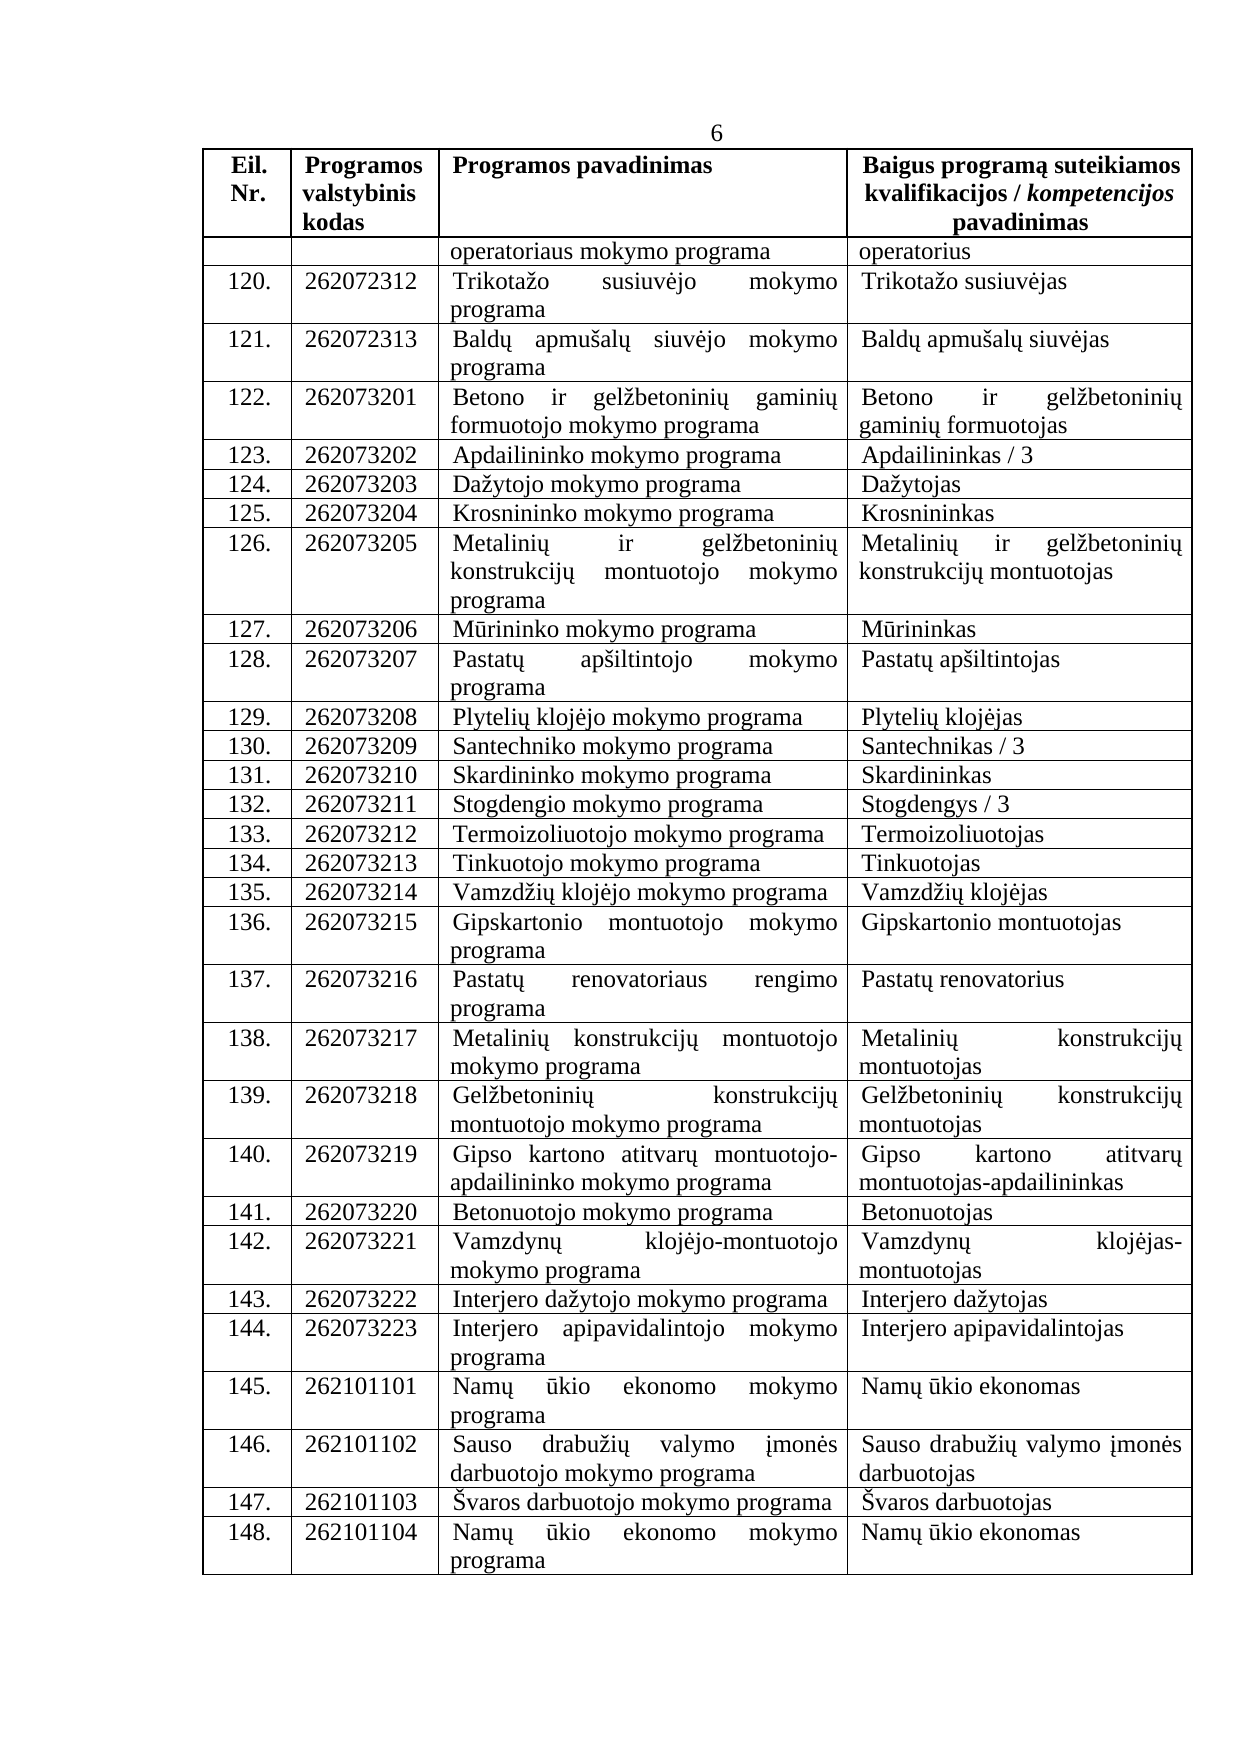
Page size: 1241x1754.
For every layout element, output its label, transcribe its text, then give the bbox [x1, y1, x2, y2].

table_cell Betonuotojo mokymo programa [439, 1197, 847, 1225]
table_cell 129. [204, 702, 291, 730]
table_cell 128. [204, 644, 291, 701]
table_cell 141. [204, 1197, 291, 1225]
table_cell Termoizoliuotojas [848, 819, 1191, 847]
table_cell Gipskartonio montuotojas [848, 907, 1191, 964]
table_cell 262073213 [292, 849, 438, 877]
table_cell Vamzdžių klojėjas [848, 878, 1191, 906]
table_cell Trikotažo susiuvėjas [848, 266, 1191, 323]
table_cell Namų ūkio ekonomas [848, 1517, 1191, 1574]
table_cell Santechnikas / 3 [848, 731, 1191, 760]
table_cell Namų ūkio ekonomo mokymo programa [439, 1372, 847, 1429]
table_cell Interjero apipavidalintojas [848, 1314, 1191, 1371]
table_cell 135. [204, 878, 291, 906]
table_cell 127. [204, 615, 291, 643]
table_cell 136. [204, 907, 291, 964]
table_cell 130. [204, 731, 291, 760]
table_cell 262101104 [292, 1517, 438, 1574]
table_cell Interjero dažytojo mokymo programa [439, 1285, 847, 1313]
table_cell 262073205 [292, 528, 438, 614]
table_cell Sauso drabužių valymo įmonės darbuotojo mokymo programa [439, 1430, 847, 1487]
table_cell 120. [204, 266, 291, 323]
table_cell Metalinių konstrukcijų montuotojas [848, 1023, 1191, 1080]
table_cell Namų ūkio ekonomas [848, 1372, 1191, 1429]
table_cell 126. [204, 528, 291, 614]
table_cell 133. [204, 819, 291, 847]
table_cell Stogdengio mokymo programa [439, 790, 847, 818]
table_header Programos valstybinis kodas [292, 150, 438, 236]
table_cell Švaros darbuotojo mokymo programa [439, 1488, 847, 1516]
table_cell Apdailininko mokymo programa [439, 440, 847, 468]
table_cell Gipso kartono atitvarų montuotojas-apdailininkas [848, 1139, 1191, 1196]
table_header Eil. Nr. [204, 150, 290, 236]
table_cell 262073222 [292, 1285, 438, 1313]
table_cell Termoizoliuotojo mokymo programa [439, 819, 847, 847]
table_cell Metalinių ir gelžbetoninių konstrukcijų montuotojo mokymo programa [439, 528, 847, 614]
table_cell Betono ir gelžbetoninių gaminių formuotojas [848, 382, 1191, 439]
table_cell Skardininkas [848, 761, 1191, 789]
table_cell Baldų apmušalų siuvėjas [848, 324, 1191, 381]
table_cell Mūrininko mokymo programa [439, 615, 847, 643]
table_cell 125. [204, 499, 291, 527]
table_cell Sauso drabužių valymo įmonės darbuotojas [848, 1430, 1191, 1487]
table_cell Vamzdžių klojėjo mokymo programa [439, 878, 847, 906]
table_cell Krosnininkas [848, 499, 1191, 527]
table_cell Pastatų renovatoriaus rengimo programa [439, 965, 847, 1022]
table_cell 262073206 [292, 615, 438, 643]
table_cell 262101102 [292, 1430, 438, 1487]
table_cell Plytelių klojėjo mokymo programa [439, 702, 847, 730]
table_cell 262073208 [292, 702, 438, 730]
table_cell Vamzdynų klojėjas-montuotojas [848, 1226, 1191, 1283]
table_cell 262073212 [292, 819, 438, 847]
table_cell Namų ūkio ekonomo mokymo programa [439, 1517, 847, 1574]
table_cell 144. [204, 1314, 291, 1371]
table_cell 131. [204, 761, 291, 789]
table_cell Metalinių ir gelžbetoninių konstrukcijų montuotojas [848, 528, 1191, 614]
table_cell 138. [204, 1023, 291, 1080]
table_header Programos pavadinimas [440, 150, 846, 236]
table_cell Tinkuotojas [848, 849, 1191, 877]
table_cell 147. [204, 1488, 291, 1516]
table_cell [204, 238, 291, 265]
table_cell 262072313 [292, 324, 438, 381]
table_cell operatorius [848, 238, 1191, 265]
table_cell 132. [204, 790, 291, 818]
table_cell 262073210 [292, 761, 438, 789]
table_cell 140. [204, 1139, 291, 1196]
table_cell 262073219 [292, 1139, 438, 1196]
table_cell Plytelių klojėjas [848, 702, 1191, 730]
table_cell 262073215 [292, 907, 438, 964]
table_cell Tinkuotojo mokymo programa [439, 849, 847, 877]
table_cell 262072312 [292, 266, 438, 323]
table_cell Interjero dažytojas [848, 1285, 1191, 1313]
table_cell Gelžbetoninių konstrukcijų montuotojas [848, 1081, 1191, 1138]
table_cell 123. [204, 440, 291, 468]
table_cell 262073220 [292, 1197, 438, 1225]
table_cell 146. [204, 1430, 291, 1487]
table_cell Stogdengys / 3 [848, 790, 1191, 818]
table_cell Apdailininkas / 3 [848, 440, 1191, 468]
table_cell 262101103 [292, 1488, 438, 1516]
table_cell Mūrininkas [848, 615, 1191, 643]
table_cell 262073216 [292, 965, 438, 1022]
table_header Baigus programą suteikiamos kvalifikacijos / kompetencijos pavadinimas [848, 150, 1191, 236]
table_cell 262073214 [292, 878, 438, 906]
table_cell 148. [204, 1517, 291, 1574]
table_cell 262073221 [292, 1226, 438, 1283]
table_cell Pastatų apšiltintojas [848, 644, 1191, 701]
table_cell Skardininko mokymo programa [439, 761, 847, 789]
table_cell Vamzdynų klojėjo-montuotojo mokymo programa [439, 1226, 847, 1283]
table_cell Krosnininko mokymo programa [439, 499, 847, 527]
table_cell Betono ir gelžbetoninių gaminių formuotojo mokymo programa [439, 382, 847, 439]
table_cell Santechniko mokymo programa [439, 731, 847, 760]
table_cell 262073207 [292, 644, 438, 701]
table_cell 134. [204, 849, 291, 877]
table_cell Betonuotojas [848, 1197, 1191, 1225]
table_cell 139. [204, 1081, 291, 1138]
table_cell 145. [204, 1372, 291, 1429]
table_cell Gipso kartono atitvarų montuotojo-apdailininko mokymo programa [439, 1139, 847, 1196]
table_cell 143. [204, 1285, 291, 1313]
table_cell Gipskartonio montuotojo mokymo programa [439, 907, 847, 964]
table_cell 262073218 [292, 1081, 438, 1138]
table_cell Švaros darbuotojas [848, 1488, 1191, 1516]
table_cell Pastatų renovatorius [848, 965, 1191, 1022]
table_cell 142. [204, 1226, 291, 1283]
table_cell 262073202 [292, 440, 438, 468]
table_cell 262073211 [292, 790, 438, 818]
table_cell Pastatų apšiltintojo mokymo programa [439, 644, 847, 701]
table_cell 121. [204, 324, 291, 381]
table_cell Interjero apipavidalintojo mokymo programa [439, 1314, 847, 1371]
table_cell operatoriaus mokymo programa [439, 238, 847, 265]
table_cell 262073223 [292, 1314, 438, 1371]
table_cell Gelžbetoninių konstrukcijų montuotojo mokymo programa [439, 1081, 847, 1138]
table_cell [292, 238, 438, 265]
table_cell 262101101 [292, 1372, 438, 1429]
table_cell 262073203 [292, 470, 438, 498]
table_cell 262073209 [292, 731, 438, 760]
table_cell Dažytojo mokymo programa [439, 470, 847, 498]
table_cell 124. [204, 470, 291, 498]
table_cell 262073204 [292, 499, 438, 527]
table_cell Dažytojas [848, 470, 1191, 498]
table_cell 122. [204, 382, 291, 439]
table_cell 137. [204, 965, 291, 1022]
table_cell 262073201 [292, 382, 438, 439]
table_cell 262073217 [292, 1023, 438, 1080]
table_cell Metalinių konstrukcijų montuotojo mokymo programa [439, 1023, 847, 1080]
table_cell Trikotažo susiuvėjo mokymo programa [439, 266, 847, 323]
table_cell Baldų apmušalų siuvėjo mokymo programa [439, 324, 847, 381]
